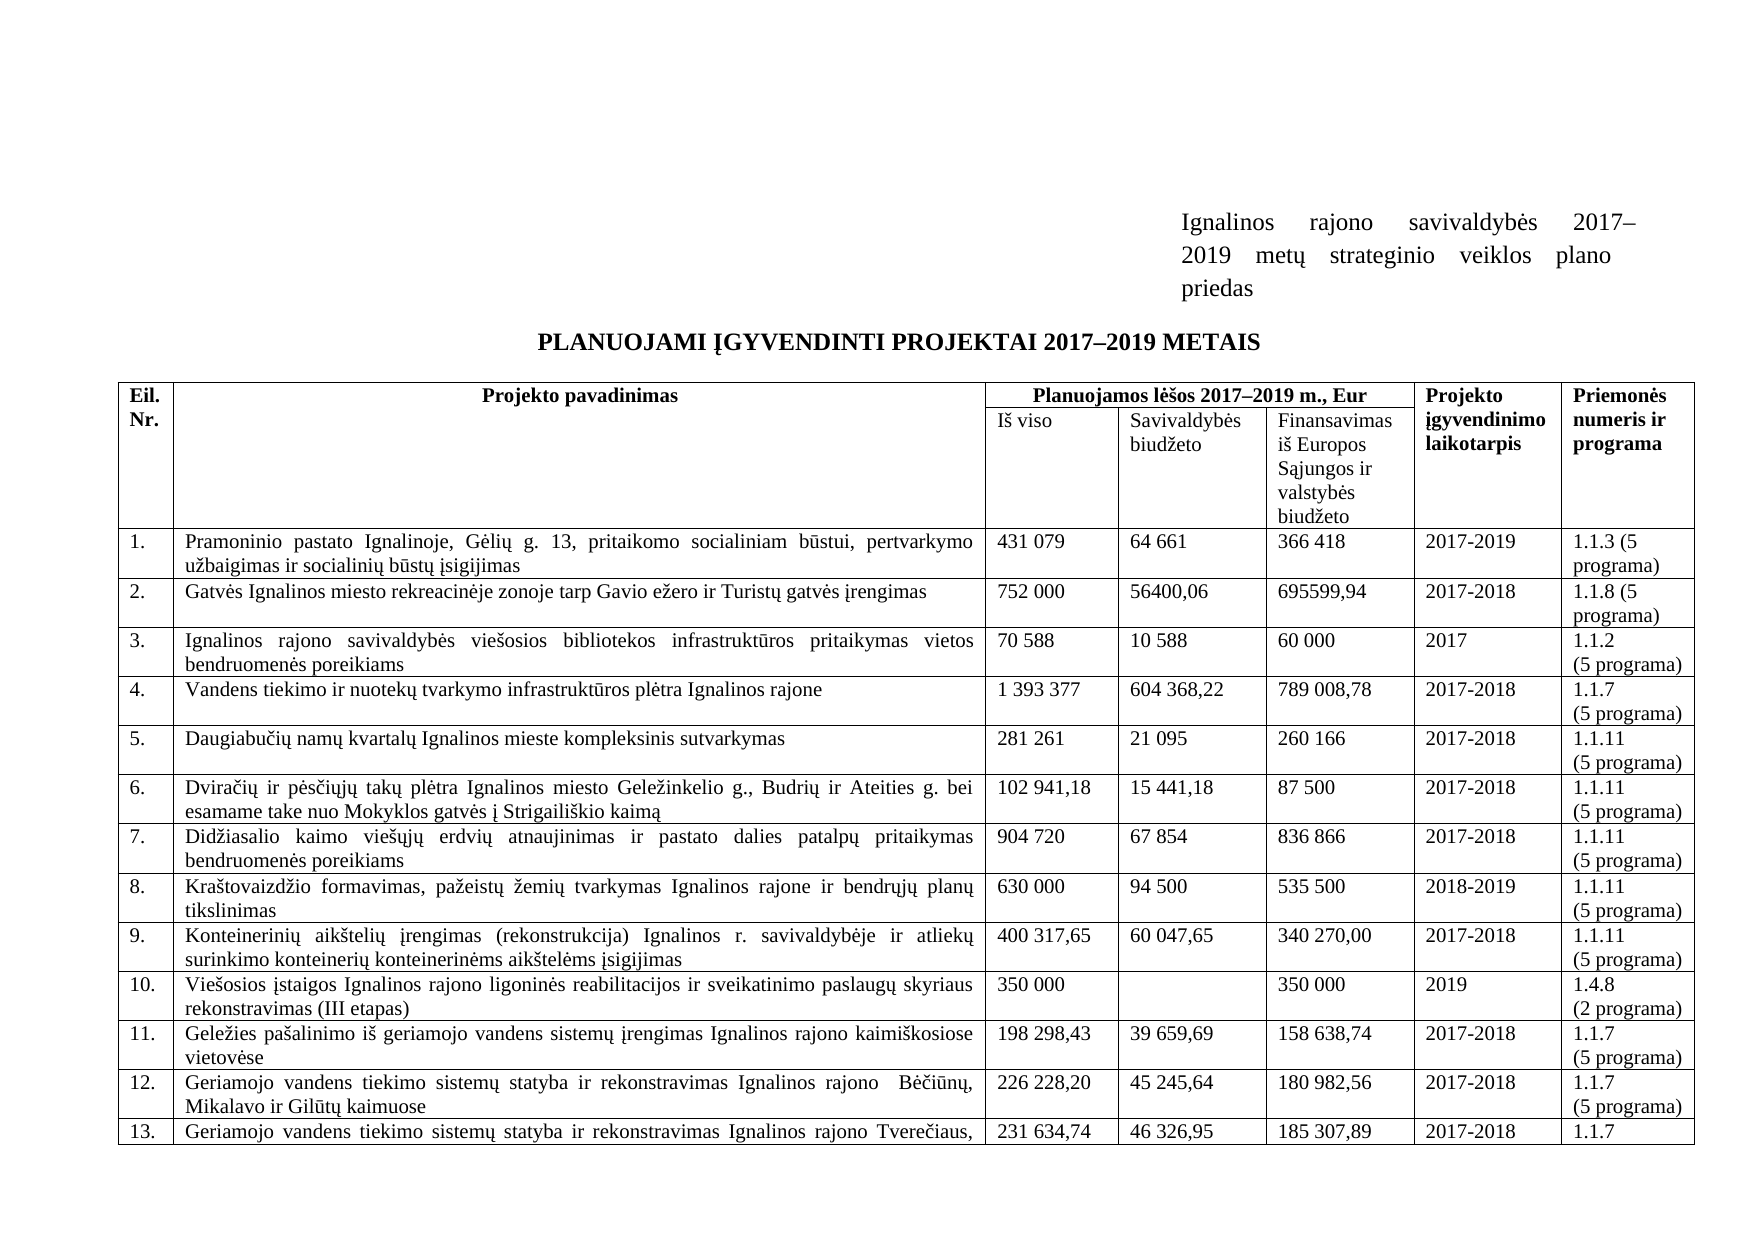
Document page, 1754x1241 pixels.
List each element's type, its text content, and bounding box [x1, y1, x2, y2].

table_cell 4. [119, 677, 173, 725]
table_cell 260 166 [1267, 726, 1414, 774]
table_cell 1 393 377 [986, 677, 1118, 725]
table_header Priemonės numeris ir programa [1562, 383, 1694, 528]
table_header Planuojamos lėšos 2017–2019 m., Eur [986, 383, 1414, 407]
table_cell Gatvės Ignalinos miesto rekreacinėje zonoje tarp Gavio ežero ir Turistų gatvės įrengimas [174, 579, 985, 627]
table_cell 231 634,74 [986, 1119, 1118, 1143]
table_cell 1.1.11 (5 programa) [1562, 923, 1694, 971]
table_cell 604 368,22 [1119, 677, 1266, 725]
table_cell 1.4.8 (2 programa) [1562, 972, 1694, 1020]
table_cell 340 270,00 [1267, 923, 1414, 971]
table_cell 836 866 [1267, 824, 1414, 872]
table_cell 2017-2019 [1415, 529, 1561, 577]
table_cell 350 000 [986, 972, 1118, 1020]
table_cell 1.1.8 (5 programa) [1562, 579, 1694, 627]
table_cell [1119, 972, 1266, 1020]
table_cell 2017-2018 [1415, 1119, 1561, 1143]
table_cell 2019 [1415, 972, 1561, 1020]
table_cell 7. [119, 824, 173, 872]
table_cell 10 588 [1119, 628, 1266, 676]
table_cell 185 307,89 [1267, 1119, 1414, 1143]
table_cell 56400,06 [1119, 579, 1266, 627]
table_cell 366 418 [1267, 529, 1414, 577]
table_cell 2017-2018 [1415, 1021, 1561, 1069]
table_cell 1.1.7 (5 programa) [1562, 1021, 1694, 1069]
table_cell 180 982,56 [1267, 1070, 1414, 1118]
table_cell 64 661 [1119, 529, 1266, 577]
table_cell 1.1.2 (5 programa) [1562, 628, 1694, 676]
table_cell 1.1.11 (5 programa) [1562, 824, 1694, 872]
table_cell Savivaldybės biudžeto [1119, 408, 1266, 528]
table_cell 2017-2018 [1415, 726, 1561, 774]
table_cell 12. [119, 1070, 173, 1118]
table_cell 10. [119, 972, 173, 1020]
table_cell 1.1.11 (5 programa) [1562, 775, 1694, 823]
table_cell 400 317,65 [986, 923, 1118, 971]
table_cell 1.1.11 (5 programa) [1562, 726, 1694, 774]
table_cell 281 261 [986, 726, 1118, 774]
table_cell 2. [119, 579, 173, 627]
table_cell Finansavimas iš Europos Sąjungos ir valstybės biudžeto [1267, 408, 1414, 528]
table_cell 15 441,18 [1119, 775, 1266, 823]
table_cell 94 500 [1119, 874, 1266, 922]
table_cell 87 500 [1267, 775, 1414, 823]
table_cell 198 298,43 [986, 1021, 1118, 1069]
table_cell 21 095 [1119, 726, 1266, 774]
table_cell 2017-2018 [1415, 579, 1561, 627]
table_cell Viešosios įstaigos Ignalinos rajono ligoninės reabilitacijos ir sveikatinimo paslaugų skyriaus rekonstravimas (III etapas) [174, 972, 985, 1020]
table_cell 67 854 [1119, 824, 1266, 872]
table_cell 158 638,74 [1267, 1021, 1414, 1069]
table_header Projekto įgyvendinimo laikotarpis [1415, 383, 1561, 528]
table_cell 350 000 [1267, 972, 1414, 1020]
table_cell Kraštovaizdžio formavimas, pažeistų žemių tvarkymas Ignalinos rajone ir bendrųjų planų tikslinimas [174, 874, 985, 922]
table_cell 1.1.11 (5 programa) [1562, 874, 1694, 922]
table_cell Iš viso [986, 408, 1118, 528]
table_cell 752 000 [986, 579, 1118, 627]
table_cell 3. [119, 628, 173, 676]
table_header Projekto pavadinimas [174, 383, 985, 528]
table_cell Didžiasalio kaimo viešųjų erdvių atnaujinimas ir pastato dalies patalpų pritaikymas bendruomenės poreikiams [174, 824, 985, 872]
table_cell 2017-2018 [1415, 775, 1561, 823]
table_cell 431 079 [986, 529, 1118, 577]
table_cell 226 228,20 [986, 1070, 1118, 1118]
table_cell 5. [119, 726, 173, 774]
table_cell 102 941,18 [986, 775, 1118, 823]
table_cell Geležies pašalinimo iš geriamojo vandens sistemų įrengimas Ignalinos rajono kaimiškosiose vietovėse [174, 1021, 985, 1069]
table_cell 2018-2019 [1415, 874, 1561, 922]
table_cell 630 000 [986, 874, 1118, 922]
table_cell 1.1.7 (5 programa) [1562, 1070, 1694, 1118]
table_cell Konteinerinių aikštelių įrengimas (rekonstrukcija) Ignalinos r. savivaldybėje ir atliekų surinkimo konteinerių konteinerinėms aikštelėms įsigijimas [174, 923, 985, 971]
table_cell 60 047,65 [1119, 923, 1266, 971]
table_cell 13. [119, 1119, 173, 1143]
table_cell 46 326,95 [1119, 1119, 1266, 1143]
table_cell Geriamojo vandens tiekimo sistemų statyba ir rekonstravimas Ignalinos rajono Bėčiūnų, Mikalavo ir Gilūtų kaimuose [174, 1070, 985, 1118]
table_cell 70 588 [986, 628, 1118, 676]
table_cell 1.1.3 (5 programa) [1562, 529, 1694, 577]
table_cell 904 720 [986, 824, 1118, 872]
table_cell 695599,94 [1267, 579, 1414, 627]
table_cell Dviračių ir pėsčiųjų takų plėtra Ignalinos miesto Geležinkelio g., Budrių ir Ateities g. bei esamame take nuo Mokyklos gatvės į Strigailiškio kaimą [174, 775, 985, 823]
table_header Eil. Nr. [119, 383, 173, 528]
table_cell 8. [119, 874, 173, 922]
table_cell 789 008,78 [1267, 677, 1414, 725]
text Ignalinos rajono savivaldybės 2017– 2019 metų strateginio veiklos plano priedas [118, 207, 1636, 301]
table_cell 2017-2018 [1415, 1070, 1561, 1118]
table_cell 1.1.7 [1562, 1119, 1694, 1143]
table_cell 11. [119, 1021, 173, 1069]
table_cell 2017-2018 [1415, 824, 1561, 872]
table_cell 2017-2018 [1415, 923, 1561, 971]
table_cell 45 245,64 [1119, 1070, 1266, 1118]
table_cell 6. [119, 775, 173, 823]
table_cell 1. [119, 529, 173, 577]
table_cell 60 000 [1267, 628, 1414, 676]
table_cell Vandens tiekimo ir nuotekų tvarkymo infrastruktūros plėtra Ignalinos rajone [174, 677, 985, 725]
table_cell Geriamojo vandens tiekimo sistemų statyba ir rekonstravimas Ignalinos rajono Tverečiaus, [174, 1119, 985, 1143]
table_cell 39 659,69 [1119, 1021, 1266, 1069]
table_cell 1.1.7 (5 programa) [1562, 677, 1694, 725]
table_cell Ignalinos rajono savivaldybės viešosios bibliotekos infrastruktūros pritaikymas vietos bendruomenės poreikiams [174, 628, 985, 676]
text Planuojami įgyvendinti projektai 2017–2019 metais [162, 327, 1636, 356]
table_cell Daugiabučių namų kvartalų Ignalinos mieste kompleksinis sutvarkymas [174, 726, 985, 774]
table_cell Pramoninio pastato Ignalinoje, Gėlių g. 13, pritaikomo socialiniam būstui, pertvarkymo užbaigimas ir socialinių būstų įsigijimas [174, 529, 985, 577]
table_cell 9. [119, 923, 173, 971]
table_cell 2017 [1415, 628, 1561, 676]
table_cell 2017-2018 [1415, 677, 1561, 725]
table_cell 535 500 [1267, 874, 1414, 922]
